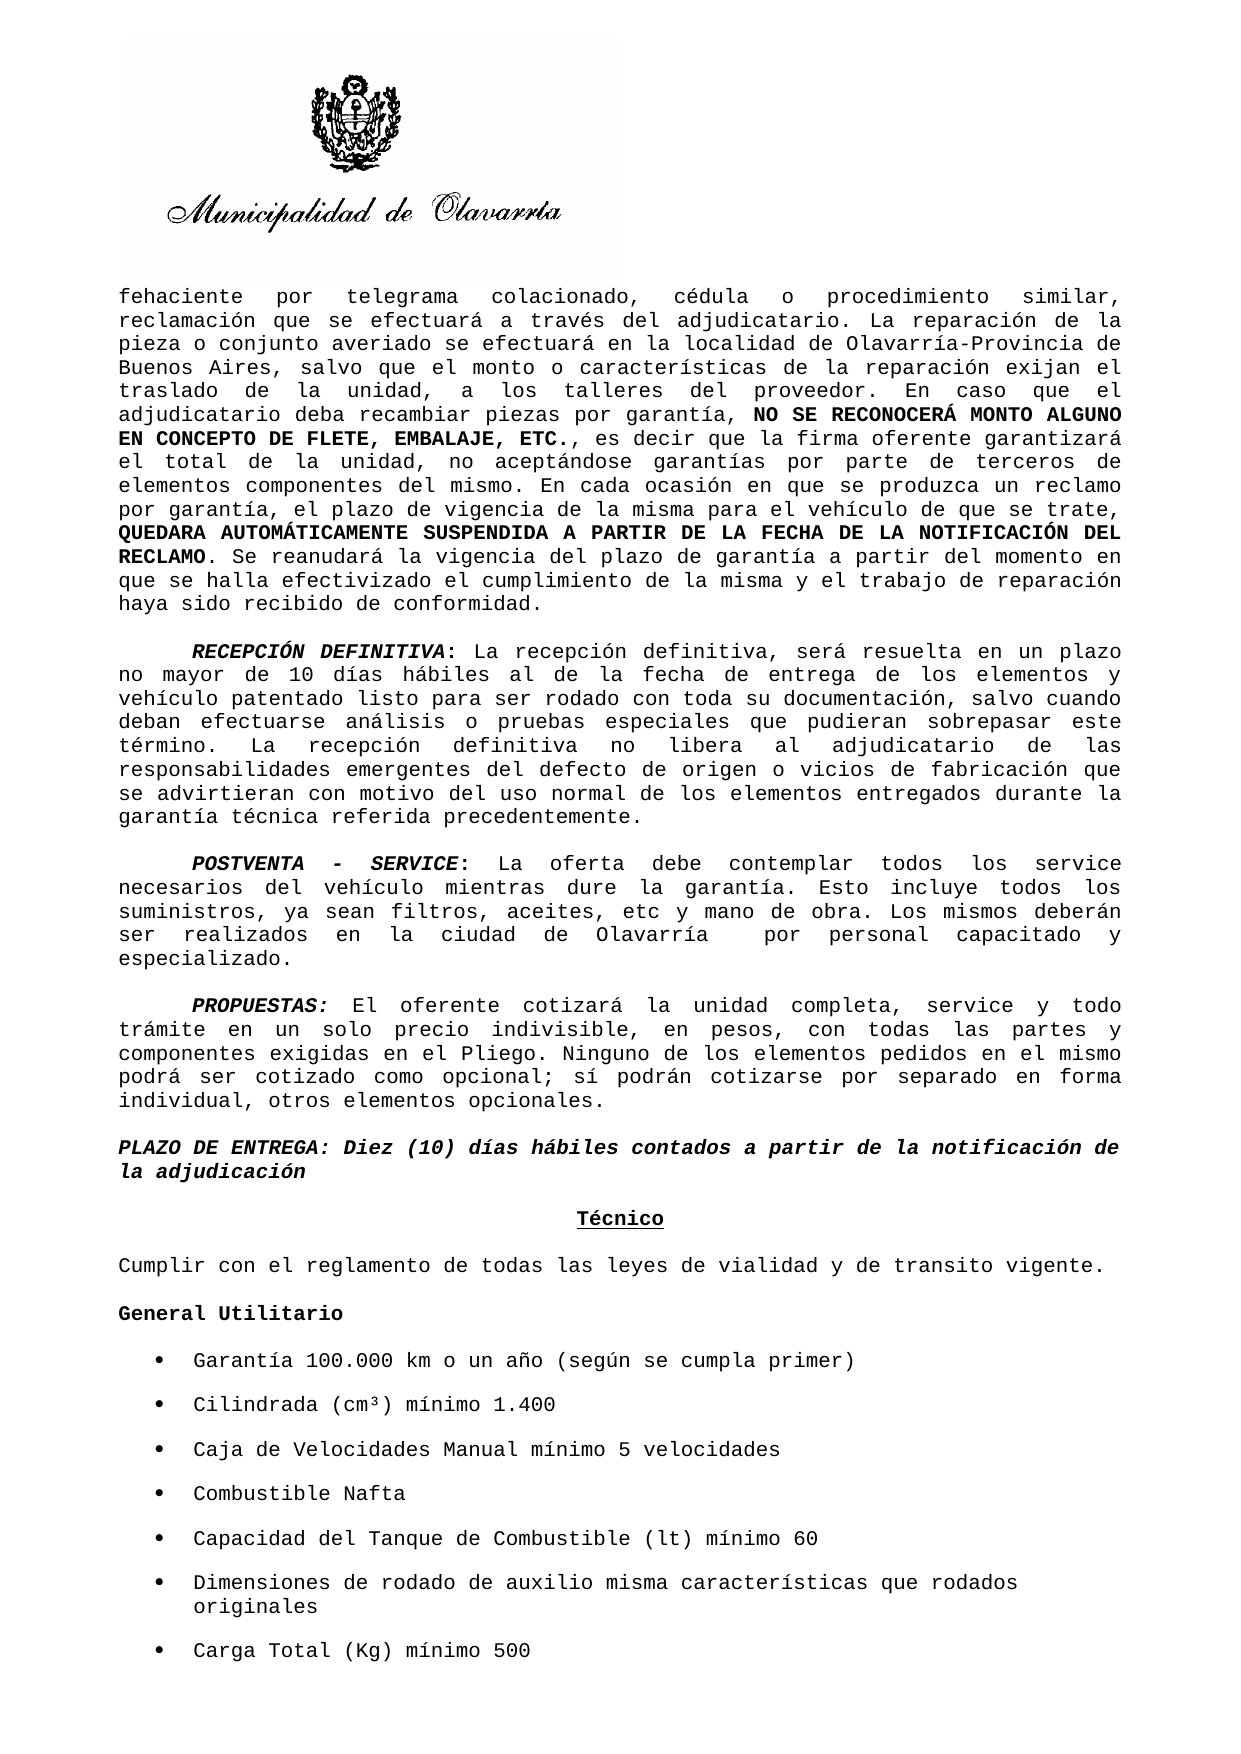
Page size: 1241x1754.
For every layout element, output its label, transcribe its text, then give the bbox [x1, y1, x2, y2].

list Cilindrada (cm³) mínimo 1.400 [156, 1394, 1122, 1418]
text PLAZO DE ENTREGA: Diez (10) días hábiles contados a partir de la notificación de la adjudicación [118, 1137, 1122, 1184]
text Técnico [118, 1208, 1122, 1232]
text fehaciente por telegrama colacionado, cédula o procedimiento similar, reclamación que se efectuará a través del adjudicatario. La reparación de la pieza o conjunto averiado se efectuará en la localidad de Olavarría-Provincia de Buenos Aires, salvo que el monto o características de la reparación exijan el traslado de la unidad, a los talleres del proveedor. En caso que el adjudicatario deba recambiar piezas por garantía, NO SE RECONOCERÁ MONTO ALGUNO EN CONCEPTO DE FLETE, EMBALAJE, ETC., es decir que la firma oferente garantizará el total de la unidad, no aceptándose garantías por parte de terceros de elementos componentes del mismo. En cada ocasión en que se produzca un reclamo por garantía, el plazo de vigencia de la misma para el vehículo de que se trate, QUEDARA AUTOMÁTICAMENTE SUSPENDIDA A PARTIR DE LA FECHA DE LA NOTIFICACIÓN DEL RECLAMO. Se reanudará la vigencia del plazo de garantía a partir del momento en que se halla efectivizado el cumplimiento de la misma y el trabajo de reparación haya sido recibido de conformidad. [118, 118, 1122, 617]
list Combustible Nafta [156, 1483, 1122, 1507]
list Garantía 100.000 km o un año (según se cumpla primer) [156, 1350, 1122, 1374]
list Carga Total (Kg) mínimo 500 [156, 1641, 1122, 1664]
list Caja de Velocidades Manual mínimo 5 velocidades [156, 1439, 1122, 1463]
text PROPUESTAS: El oferente cotizará la unidad completa, service y todo trámite en un solo precio indivisible, en pesos, con todas las partes y componentes exigidas en el Pliego. Ninguno de los elementos pedidos en el mismo podrá ser cotizado como opcional; sí podrán cotizarse por separado en forma individual, otros elementos opcionales. [118, 995, 1122, 1113]
list Dimensiones de rodado de auxilio misma características que rodados originales [156, 1572, 1122, 1620]
text Cumplir con el reglamento de todas las leyes de vialidad y de transito vigente. [118, 1255, 1122, 1279]
list Capacidad del Tanque de Combustible (lt) mínimo 60 [156, 1528, 1122, 1552]
text POSTVENTA - SERVICE: La oferta debe contemplar todos los service necesarios del vehículo mientras dure la garantía. Esto incluye todos los suministros, ya sean filtros, aceites, etc y mano de obra. Los mismos deberán ser realizados en la ciudad de Olavarría por personal capacitado y especializado. [118, 853, 1122, 972]
text General Utilitario [118, 1303, 1122, 1326]
text RECEPCIÓN DEFINITIVA: La recepción definitiva, será resuelta en un plazo no mayor de 10 días hábiles al de la fecha de entrega de los elementos y vehículo patentado listo para ser rodado con toda su documentación, salvo cuando deban efectuarse análisis o pruebas especiales que pudieran sobrepasar este término. La recepción definitiva no libera al adjudicatario de las responsabilidades emergentes del defecto de origen o vicios de fabricación que se advirtieran con motivo del uso normal de los elementos entregados durante la garantía técnica referida precedentemente. [118, 641, 1122, 830]
